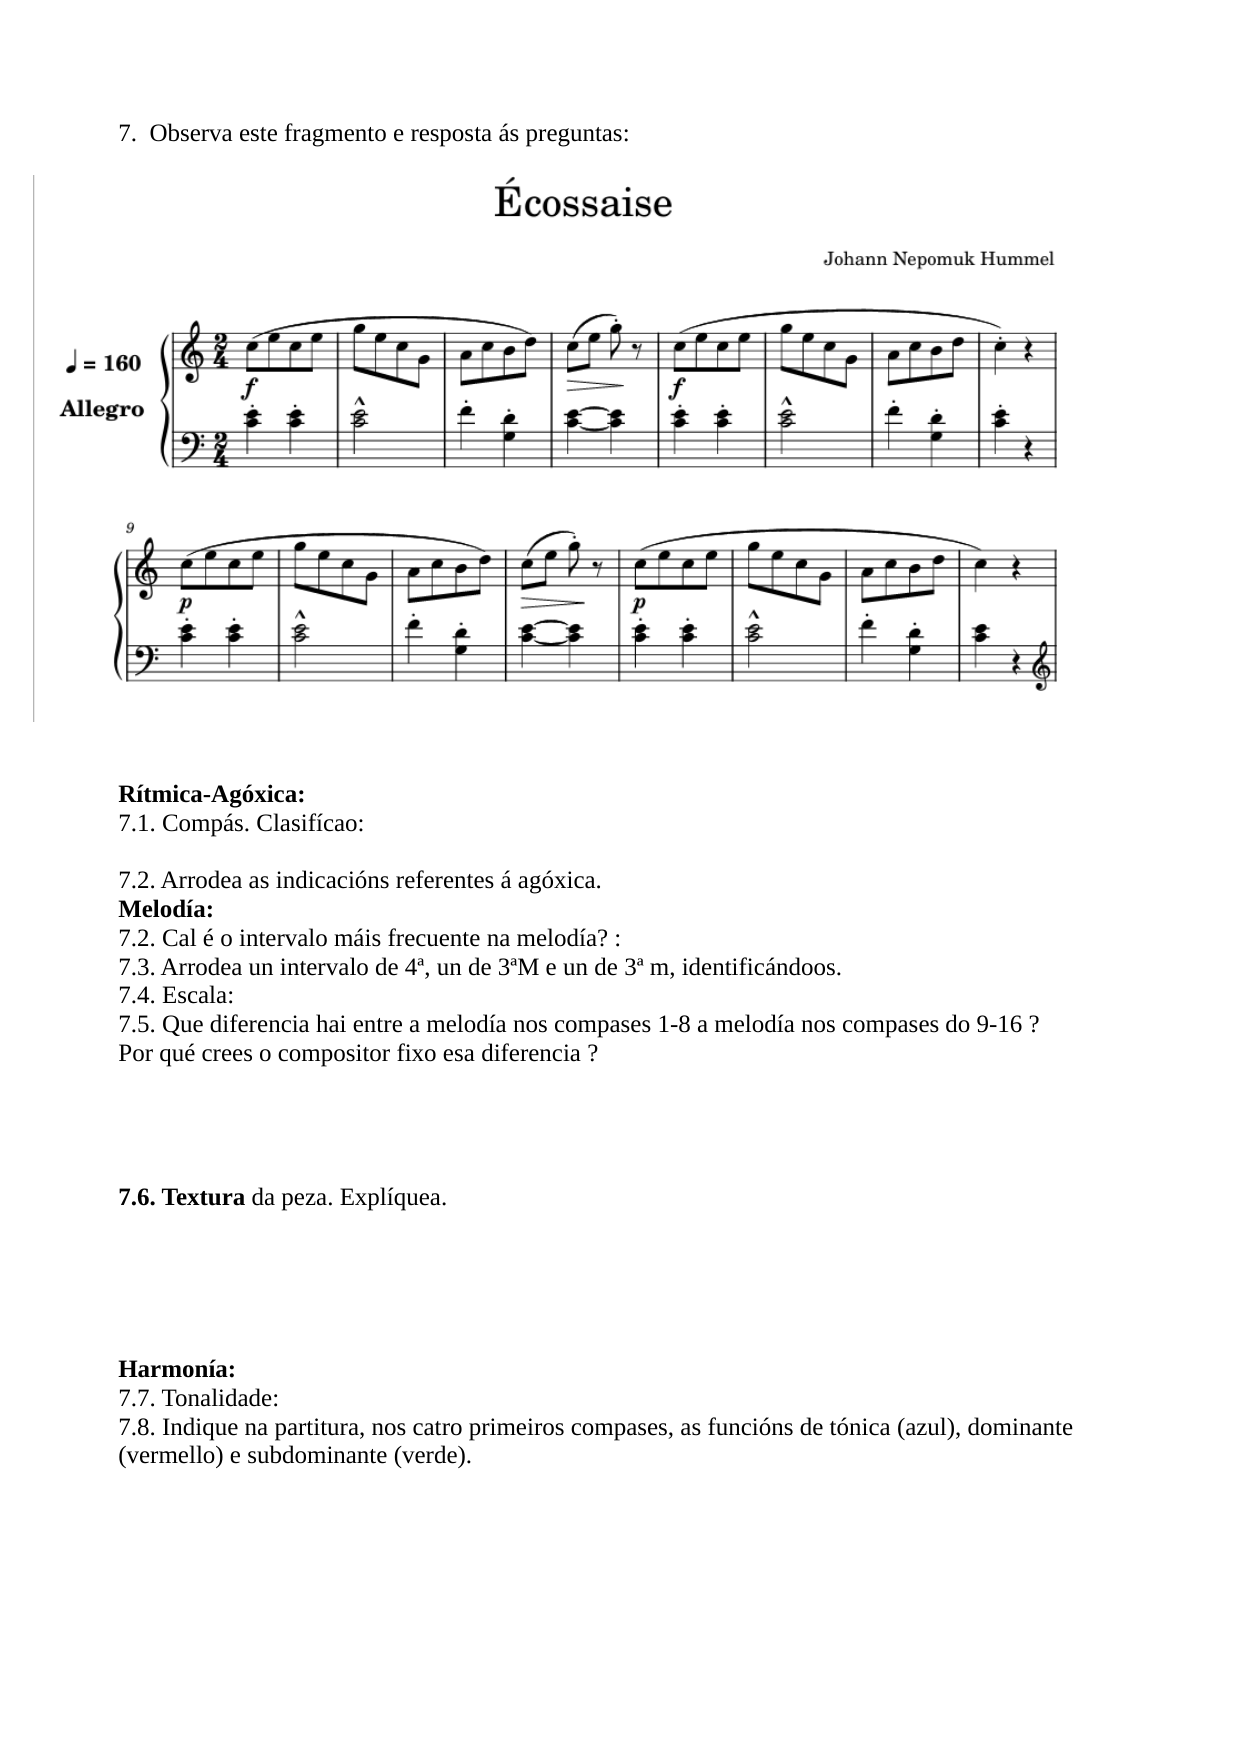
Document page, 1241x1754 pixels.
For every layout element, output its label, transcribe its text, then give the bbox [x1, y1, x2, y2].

text 7.4. Escala: [118, 980, 1122, 1009]
text 7.6. Textura da peza. Explíquea. [118, 1182, 1122, 1210]
text Por qué crees o compositor fixo esa diferencia ? [118, 1038, 1122, 1067]
text 7.1. Compás. Clasifícao: [118, 808, 1122, 837]
text 7.7. Tonalidade: [118, 1383, 1122, 1412]
text 7. Observa este fragmento e resposta ás preguntas: [118, 118, 1122, 147]
text 7.8. Indique na partitura, nos catro primeiros compases, as funcións de tónica (azul), dominante (vermello) e subdominante (verde). [118, 1412, 1122, 1469]
text 7.2. Arrodea as indicacións referentes á agóxica. [118, 865, 1122, 894]
text 7.5. Que diferencia hai entre a melodía nos compases 1-8 a melodía nos compases do 9-16 ? [118, 1009, 1122, 1038]
text 7.2. Cal é o intervalo máis frecuente na melodía? : [118, 923, 1122, 952]
text Harmonía: [118, 1354, 1122, 1383]
text Rítmica-Agóxica: [118, 779, 1122, 808]
text Melodía: [118, 894, 1122, 923]
text 7.3. Arrodea un intervalo de 4ª, un de 3ªM e un de 3ª m, identificándoos. [118, 952, 1122, 980]
picture [33, 175, 1098, 722]
